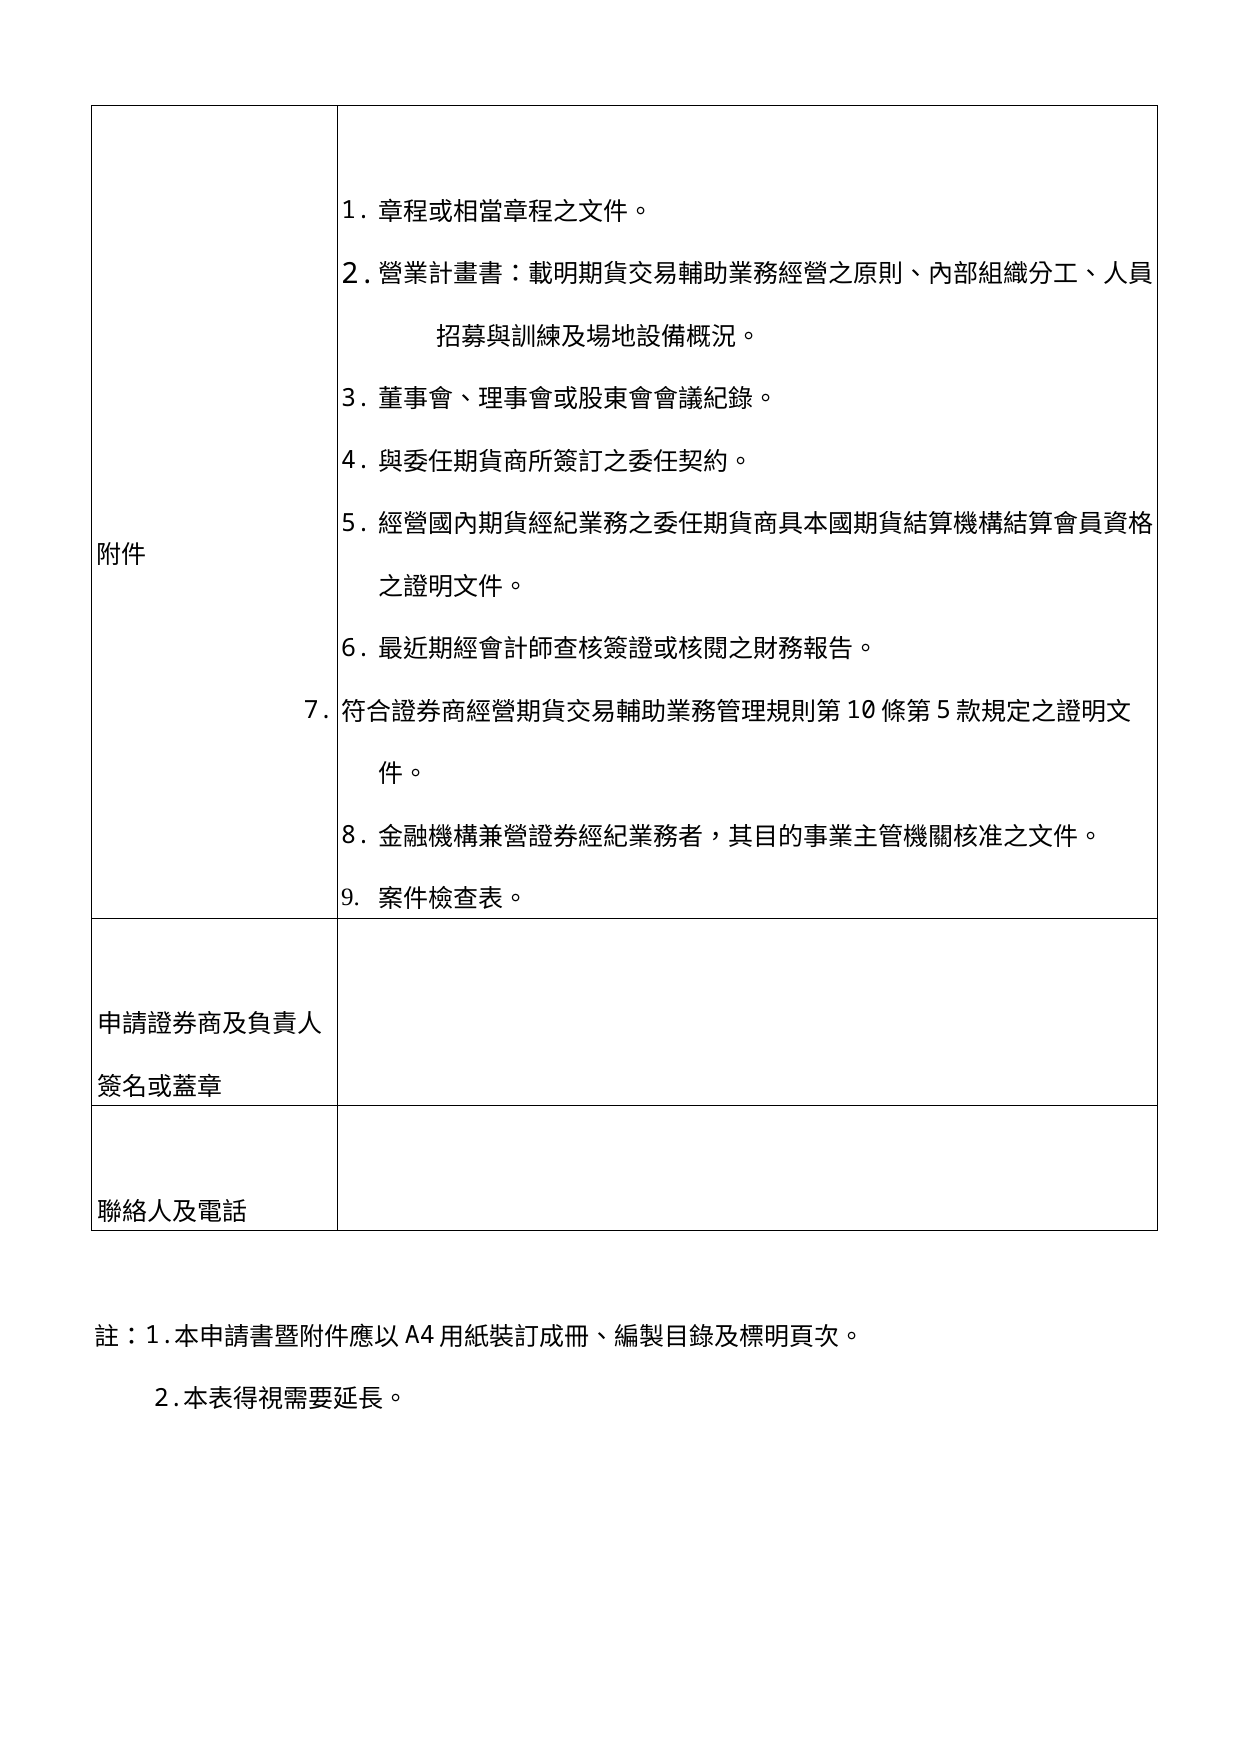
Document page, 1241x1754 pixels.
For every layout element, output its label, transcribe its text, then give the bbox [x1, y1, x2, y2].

table_cell 申請證券商及負責人簽名或蓋章 [92, 919, 337, 1105]
table_cell [338, 1106, 1157, 1230]
table_cell [338, 919, 1157, 1105]
table_cell 章程或相當章程之文件。 營業計畫書：載明期貨交易輔助業務經營之原則、內部組織分工、人員招募與訓練及場地設備概況。 董事會、理事會或股東會會議紀錄。 與委任期貨商所簽訂之委任契約。 經營國內期貨經紀業務之委任期貨商具本國期貨結算機構結算會員資格之證明文件。 最近期經會計師查核簽證或核閱之財務報告。 符合證券商經營期貨交易輔助業務管理規則第10條第5款規定之證明文件。 金融機構兼營證券經紀業務者，其目的事業主管機關核准之文件。 案件檢查表。 [338, 106, 1157, 918]
text 2.本表得視需要延長。 [94, 1355, 1152, 1418]
text 註：1.本申請書暨附件應以A4用紙裝訂成冊、編製目錄及標明頁次。 [94, 1293, 1152, 1355]
table_cell 聯絡人及電話 [92, 1106, 337, 1230]
table_cell 附件 [92, 106, 337, 918]
